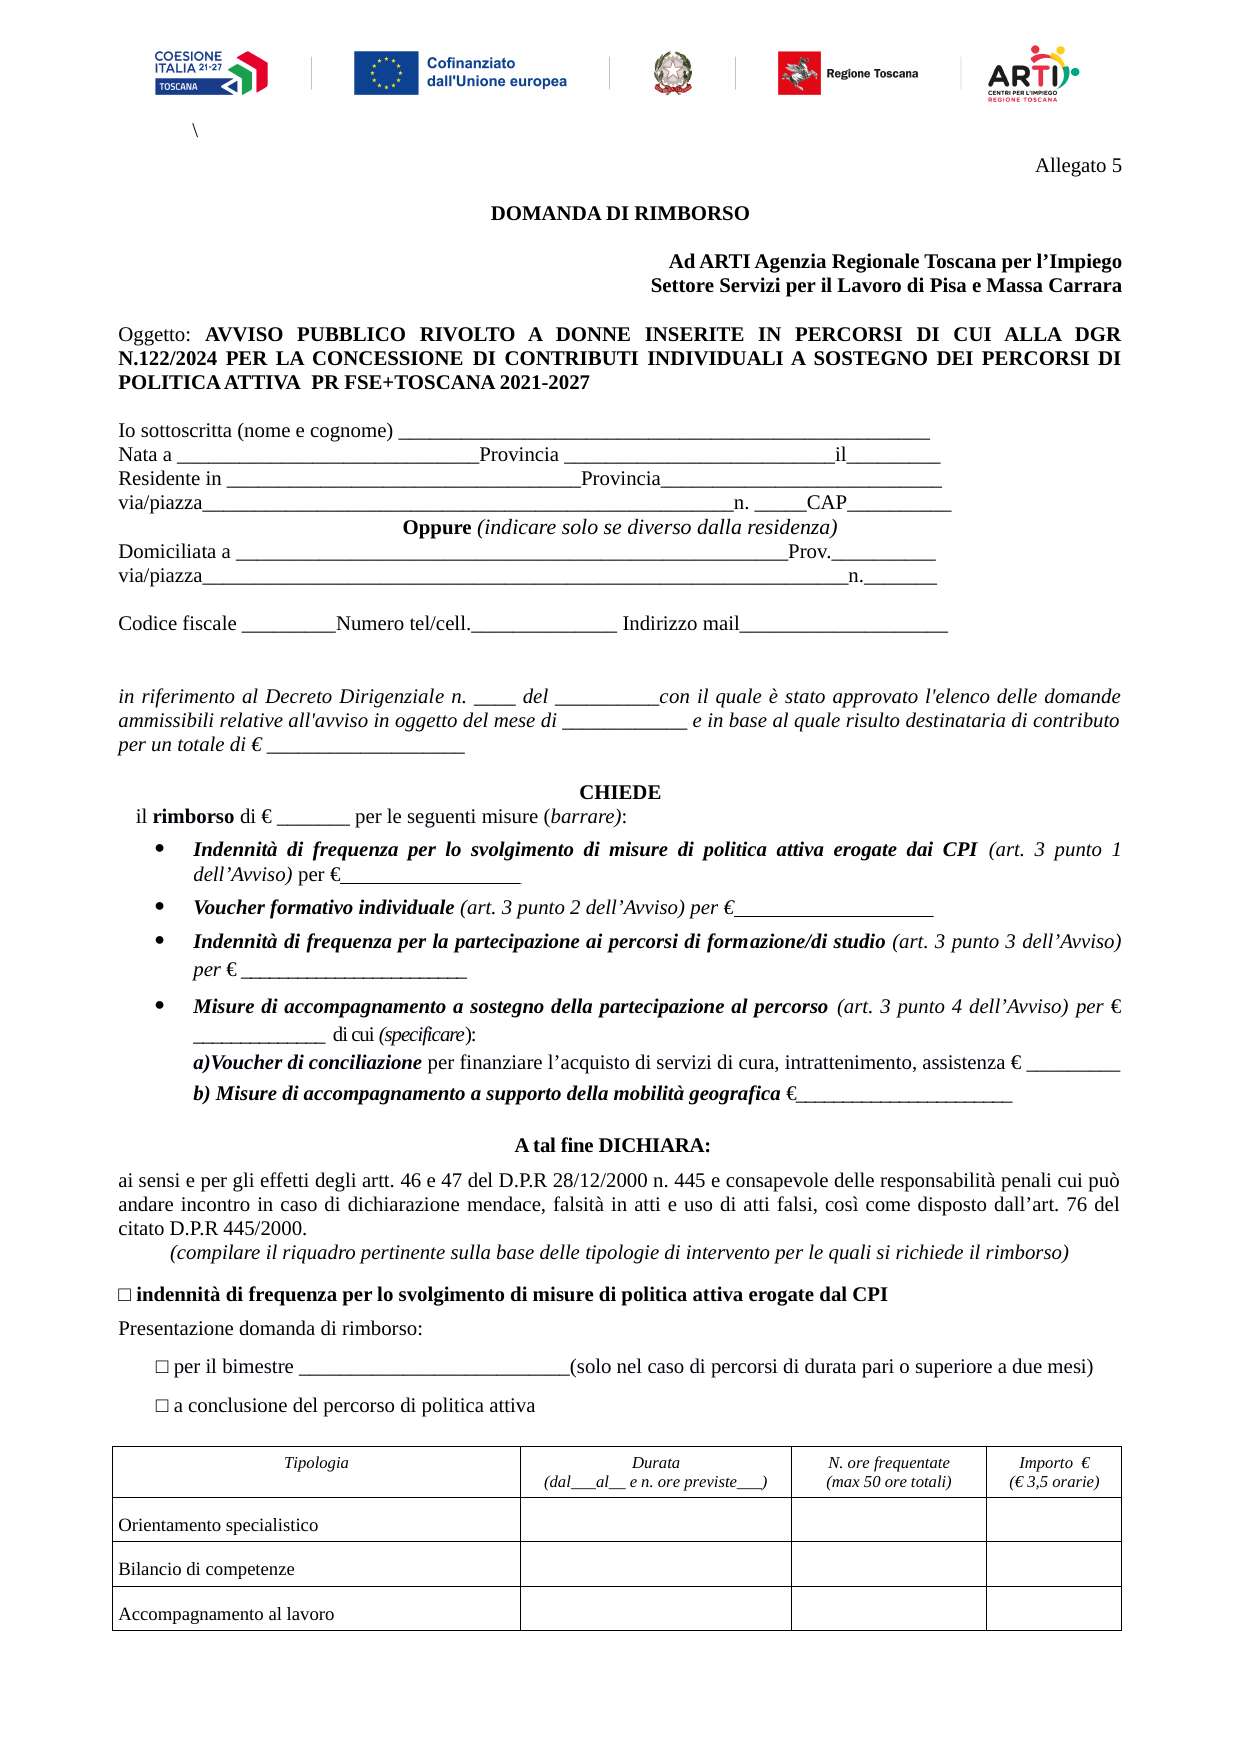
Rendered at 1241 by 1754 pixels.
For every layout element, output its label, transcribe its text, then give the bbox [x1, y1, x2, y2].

text A tal fine DICHIARA: [128, 1133, 1097, 1157]
text Domiciliata a _____________________________________________________Prov.__________ [118, 539, 1122, 563]
table_cell [792, 1587, 986, 1630]
text Codice fiscale _________Numero tel/cell.______________ Indirizzo mail____________________ [118, 611, 1122, 635]
text Io sottoscritta (nome e cognome) ___________________________________________________ [118, 418, 1122, 442]
table_header Importo € (€ 3,5 orarie) [987, 1447, 1121, 1497]
text il rimborso di € _______ per le seguenti misure (barrare): [136, 804, 1122, 828]
text CHIEDE [118, 780, 1122, 804]
text via/piazza______________________________________________________________n._______ [118, 563, 1122, 587]
table_cell [521, 1587, 791, 1630]
list b) Misure di accompagnamento a supporto della mobilità geografica €_______________________ [193, 1081, 1122, 1105]
subtitle Allegato 5 [118, 153, 1122, 177]
text via/piazza___________________________________________________n. _____CAP__________ [118, 490, 1122, 514]
table_cell [987, 1542, 1121, 1586]
text Settore Servizi per il Lavoro di Pisa e Massa Carrara [118, 273, 1122, 297]
text ai sensi e per gli effetti degli artt. 46 e 47 del D.P.R 28/12/2000 n. 445 e consapevole delle responsabilità penali cui può andare incontro in caso di dichiarazione mendace, falsità in atti e uso di atti falsi, così come disposto dall’art. 76 del citato D.P.R 445/2000. [118, 1168, 1121, 1240]
table_cell Accompagnamento al lavoro [113, 1587, 520, 1630]
table_cell [521, 1498, 791, 1541]
text (compilare il riquadro pertinente sulla base delle tipologie di intervento per le quali si richiede il rimborso) [118, 1240, 1121, 1264]
table_cell Bilancio di competenze [113, 1542, 520, 1586]
table_header Durata (dal___al__ e n. ore previste___) [521, 1447, 791, 1497]
text □ indennità di frequenza per lo svolgimento di misure di politica attiva erogate dal CPI [118, 1282, 1122, 1306]
list Misure di accompagnamento a sostegno della partecipazione al percorso (art. 3 punto 4 dell’Avviso) per € ______________ di cui (specificare): [156, 994, 1122, 1046]
table_header N. ore frequentate (max 50 ore totali) [792, 1447, 986, 1497]
text Nata a _____________________________Provincia __________________________il_________ [118, 442, 1122, 466]
list a)Voucher di conciliazione per finanziare l’acquisto di servizi di cura, intrattenimento, assistenza € _________ [193, 1050, 1122, 1074]
list Voucher formativo individuale (art. 3 punto 2 dell’Avviso) per € [156, 895, 1122, 920]
list Indennità di frequenza per la partecipazione ai percorsi di formazione/di studio (art. 3 punto 3 dell’Avviso) per € ________________________ [156, 929, 1122, 981]
text Presentazione domanda di rimborso: [118, 1316, 1114, 1340]
list □ a conclusione del percorso di politica attiva [156, 1393, 1114, 1417]
subtitle DOMANDA DI RIMBORSO [118, 201, 1122, 225]
list □ per il bimestre __________________________(solo nel caso di percorsi di durata pari o superiore a due mesi) [156, 1354, 1114, 1378]
table_cell [987, 1498, 1121, 1541]
table_header Tipologia [113, 1447, 520, 1497]
text \ [118, 118, 1122, 142]
text Oggetto: Avviso pubblico rivolto a donne inserite IN PERCORSI DI CUI ALLA DGR N.122/2024 PER LA CONCESSIONE DI CONTRIBUTI INDIVIDUALI A SOSTEGNO DEI PERCORSI DI POLITICA ATTIVA PR FSE+TOSCANA 2021-2027 [118, 321, 1122, 394]
picture [980, 25, 1083, 127]
table_cell Orientamento specialistico [113, 1498, 520, 1541]
text Ad ARTI Agenzia Regionale Toscana per l’Impiego [118, 249, 1122, 273]
text Oppure (indicare solo se diverso dalla residenza) [118, 514, 1122, 539]
table_cell [792, 1542, 986, 1586]
table_cell [987, 1587, 1121, 1630]
text Residente in __________________________________Provincia___________________________ [118, 466, 1122, 490]
list Indennità di frequenza per lo svolgimento di misure di politica attiva erogate dai CPI (art. 3 punto 1 dell’Avviso) per € [156, 837, 1122, 886]
text in riferimento al Decreto Dirigenziale n. ____ del __________con il quale è stato approvato l'elenco delle domande ammissibili relative all'avviso in oggetto del mese di ____________ e in base al quale risulto destinataria di contributo per un totale di € ___________________ [118, 683, 1122, 756]
table_cell [792, 1498, 986, 1541]
table_cell [521, 1542, 791, 1586]
